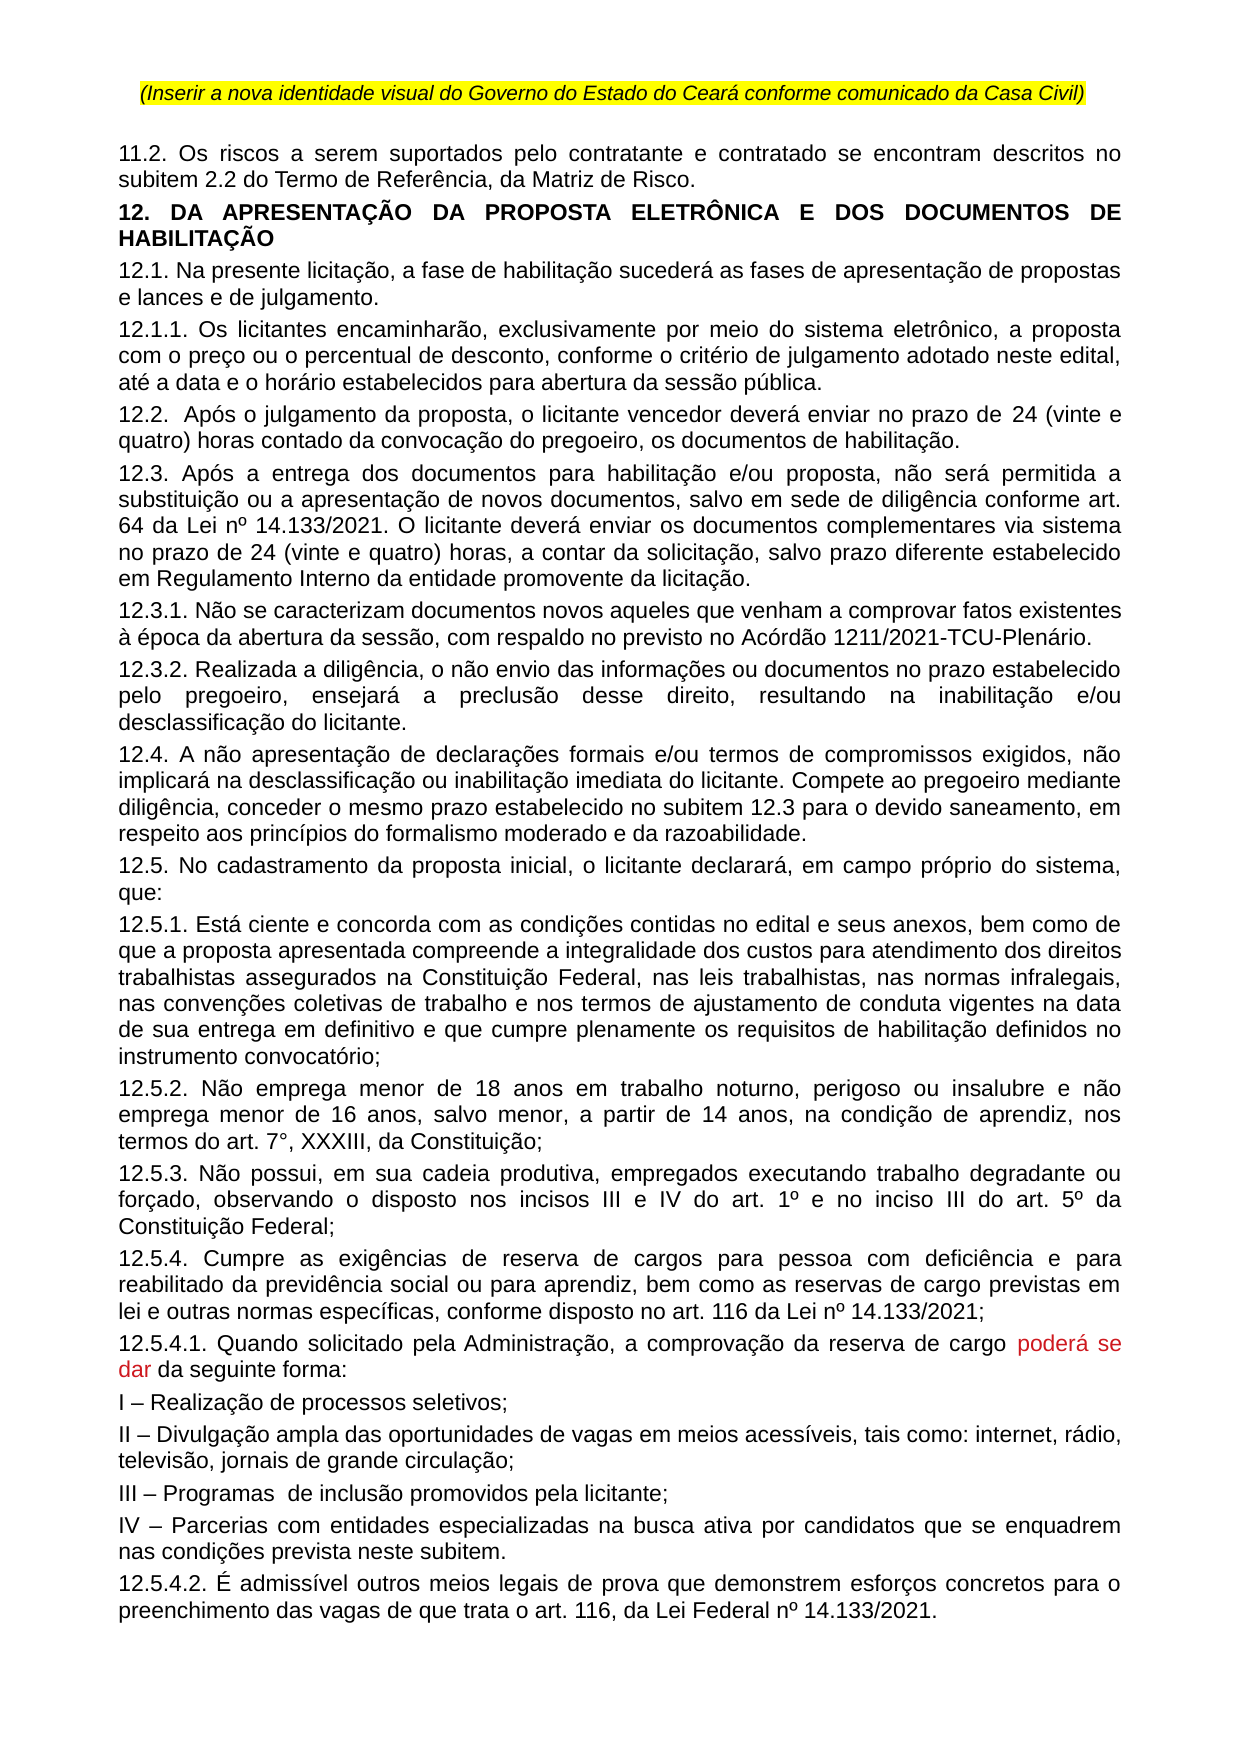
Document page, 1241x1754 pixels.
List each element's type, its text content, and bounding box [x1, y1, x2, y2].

text 12.5.1. Está ciente e concorda com as condições contidas no edital e seus anexos, bem como de que a proposta apresentada compreende a integralidade dos custos para atendimento dos direitos trabalhistas assegurados na Constituição Federal, nas leis trabalhistas, nas normas infralegais, nas convenções coletivas de trabalho e nos termos de ajustamento de conduta vigentes na data de sua entrega em definitivo e que cumpre plenamente os requisitos de habilitação definidos no instrumento convocatório; [118, 911, 1122, 1069]
text 12.5.3. Não possui, em sua cadeia produtiva, empregados executando trabalho degradante ou forçado, observando o disposto nos incisos III e IV do art. 1º e no inciso III do art. 5º da Constituição Federal; [118, 1160, 1122, 1239]
text 12.3. Após a entrega dos documentos para habilitação e/ou proposta, não será permitida a substituição ou a apresentação de novos documentos, salvo em sede de diligência conforme art. 64 da Lei nº 14.133/2021. O licitante deverá enviar os documentos complementares via sistema no prazo de 24 (vinte e quatro) horas, a contar da solicitação, salvo prazo diferente estabelecido em Regulamento Interno da entidade promovente da licitação. [118, 459, 1122, 591]
text 12. DA APRESENTAÇÃO DA PROPOSTA ELETRÔNICA E DOS DOCUMENTOS DE HABILITAÇÃO [118, 198, 1122, 251]
text I – Realização de processos seletivos; [118, 1388, 1122, 1415]
text II – Divulgação ampla das oportunidades de vagas em meios acessíveis, tais como: internet, rádio, televisão, jornais de grande circulação; [118, 1421, 1122, 1473]
text 12.1. Na presente licitação, a fase de habilitação sucederá as fases de apresentação de propostas e lances e de julgamento. [118, 257, 1122, 310]
text 12.5.4. Cumpre as exigências de reserva de cargos para pessoa com deficiência e para reabilitado da previdência social ou para aprendiz, bem como as reservas de cargo previstas em lei e outras normas específicas, conforme disposto no art. 116 da Lei nº 14.133/2021; [118, 1245, 1122, 1324]
text 12.5. No cadastramento da proposta inicial, o licitante declarará, em campo próprio do sistema, que: [118, 852, 1122, 905]
text 12.3.1. Não se caracterizam documentos novos aqueles que venham a comprovar fatos existentes à época da abertura da sessão, com respaldo no previsto no Acórdão 1211/2021-TCU-Plenário. [118, 597, 1122, 650]
text 12.3.2. Realizada a diligência, o não envio das informações ou documentos no prazo estabelecido pelo pregoeiro, ensejará a preclusão desse direito, resultando na inabilitação e/ou desclassificação do licitante. [118, 656, 1122, 735]
text 11.2. Os riscos a serem suportados pelo contratante e contratado se encontram descritos no subitem 2.2 do Termo de Referência, da Matriz de Risco. [118, 140, 1122, 193]
text 12.5.4.2. É admissível outros meios legais de prova que demonstrem esforços concretos para o preenchimento das vagas de que trata o art. 116, da Lei Federal nº 14.133/2021. [118, 1570, 1122, 1623]
text III – Programas de inclusão promovidos pela licitante; [118, 1479, 1122, 1506]
text 12.1.1. Os licitantes encaminharão, exclusivamente por meio do sistema eletrônico, a proposta com o preço ou o percentual de desconto, conforme o critério de julgamento adotado neste edital, até a data e o horário estabelecidos para abertura da sessão pública. [118, 316, 1122, 395]
text 12.2. Após o julgamento da proposta, o licitante vencedor deverá enviar no prazo de 24 (vinte e quatro) horas contado da convocação do pregoeiro, os documentos de habilitação. [118, 401, 1122, 453]
text IV – Parcerias com entidades especializadas na busca ativa por candidatos que se enquadrem nas condições prevista neste subitem. [118, 1512, 1122, 1564]
text 12.4. A não apresentação de declarações formais e/ou termos de compromissos exigidos, não implicará na desclassificação ou inabilitação imediata do licitante. Compete ao pregoeiro mediante diligência, conceder o mesmo prazo estabelecido no subitem 12.3 para o devido saneamento, em respeito aos princípios do formalismo moderado e da razoabilidade. [118, 741, 1122, 846]
text 12.5.4.1. Quando solicitado pela Administração, a comprovação da reserva de cargo poderá se dar da seguinte forma: [118, 1330, 1122, 1383]
text 12.5.2. Não emprega menor de 18 anos em trabalho noturno, perigoso ou insalubre e não emprega menor de 16 anos, salvo menor, a partir de 14 anos, na condição de aprendiz, nos termos do art. 7°, XXXIII, da Constituição; [118, 1075, 1122, 1154]
